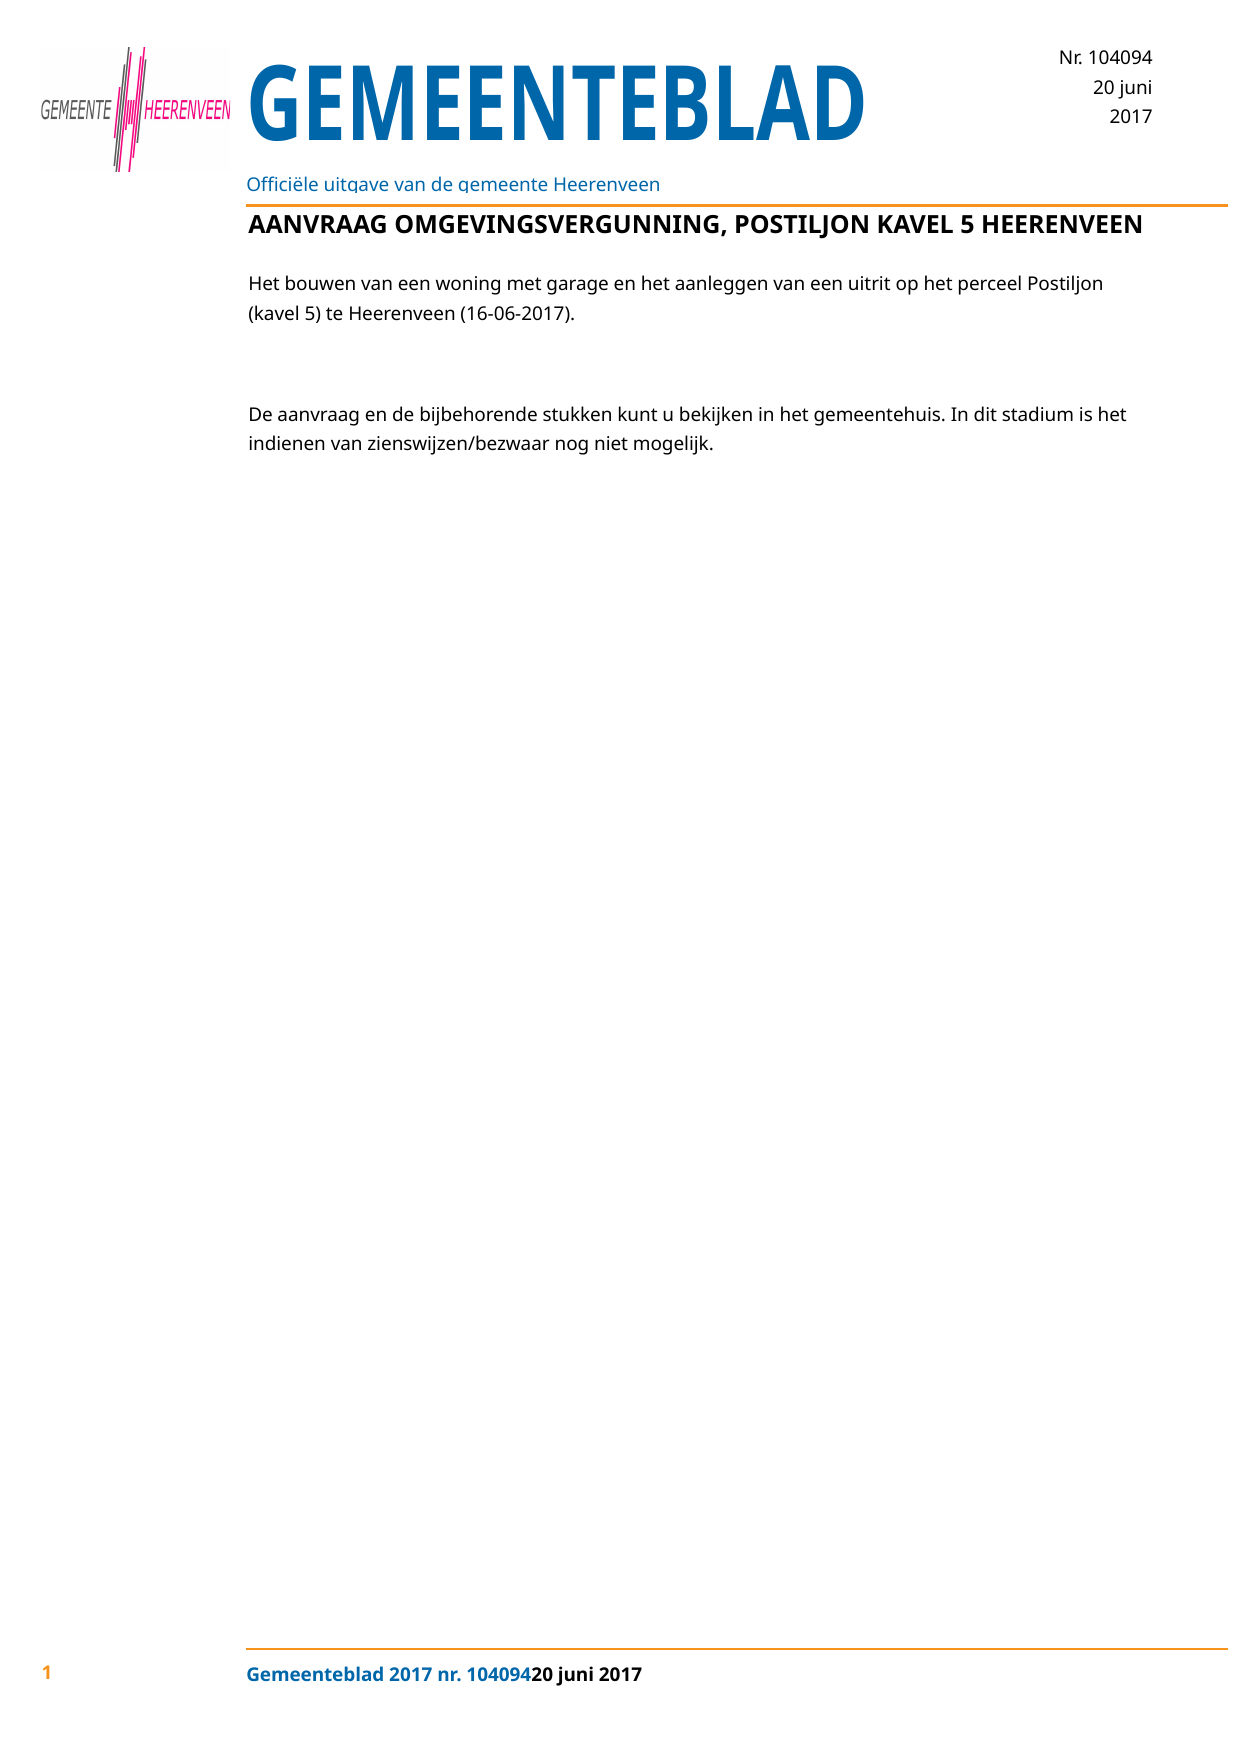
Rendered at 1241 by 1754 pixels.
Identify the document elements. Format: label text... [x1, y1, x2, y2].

text Het bouwen van een woning met garage en het aanleggen van een uitrit op het perceel Postiljon (kavel 5) te Heerenveen (16-06-2017). [248, 270, 1152, 326]
text De aanvraag en de bijbehorende stukken kunt u bekijken in het gemeentehuis. In dit stadium is het indienen van zienswijzen/bezwaar nog niet mogelijk. [248, 401, 1152, 456]
picture [41, 47, 231, 172]
text AANVRAAG OMGEVINGSVERGUNNING, POSTILJON KAVEL 5 HEERENVEEN [248, 207, 1152, 241]
